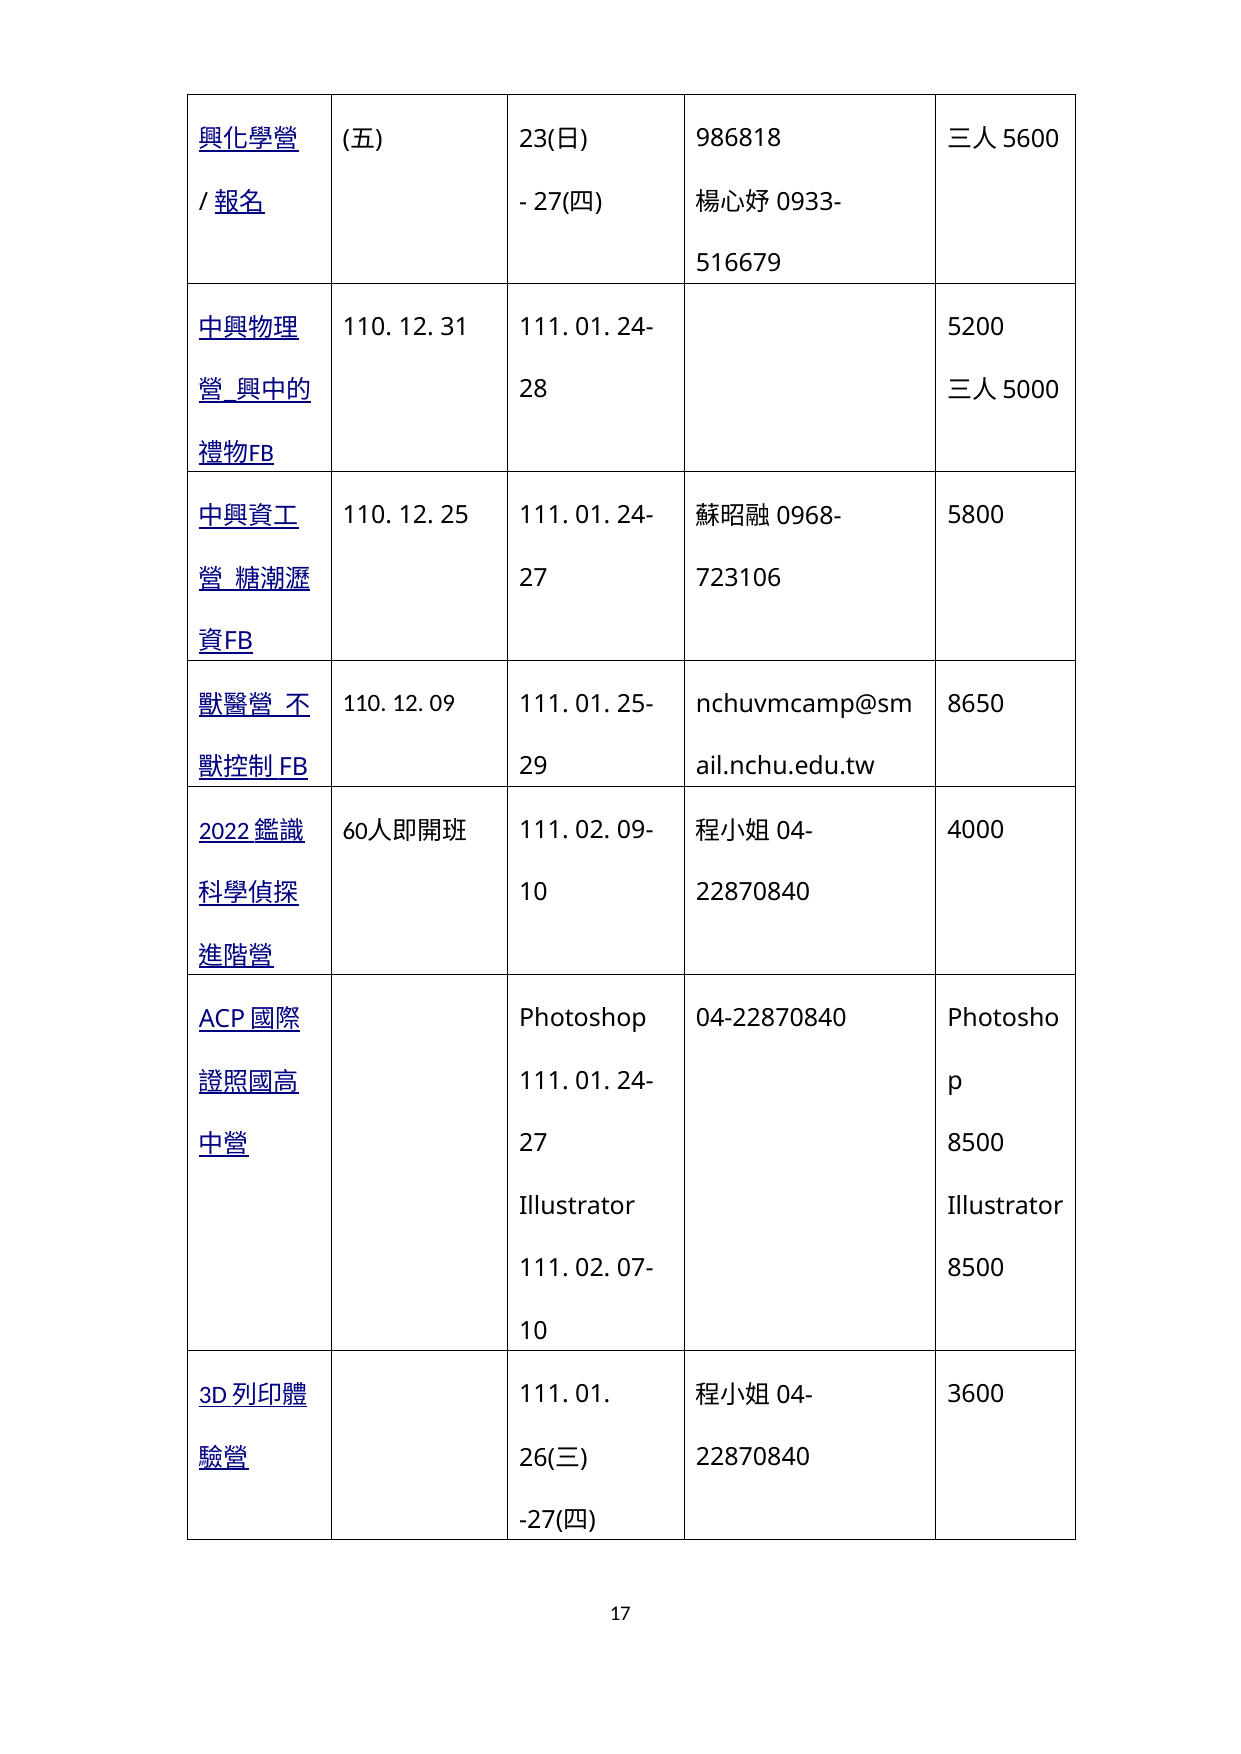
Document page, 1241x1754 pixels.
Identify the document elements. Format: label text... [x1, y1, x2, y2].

table_cell 111. 02. 09-10 [508, 787, 684, 974]
table_cell nchuvmcamp@smail.nchu.edu.tw [685, 661, 935, 786]
table_cell 110. 12. 25 [332, 472, 507, 660]
table_cell 程小姐 04-22870840 [685, 1351, 935, 1539]
table_cell 程小姐 04-22870840 [685, 787, 935, 974]
table_cell 3600 [936, 1351, 1075, 1539]
table_cell ACP國際證照國高中營 [188, 975, 331, 1350]
table_cell 4000 [936, 787, 1075, 974]
table_cell Photoshop 111. 01. 24-27 Illustrator 111. 02. 07-10 [508, 975, 684, 1350]
table_cell 蘇昭融 0968-723106 [685, 472, 935, 660]
table_cell 5200 三人5000 [936, 284, 1075, 471]
table_cell 中興資工營_糖潮瀝資FB [188, 472, 331, 660]
table_cell 3D列印體驗營 [188, 1351, 331, 1539]
table_cell (五) [332, 95, 507, 283]
table_cell 111. 01. 24-27 [508, 472, 684, 660]
table_cell 5800 [936, 472, 1075, 660]
table_cell 中興物理營_興中的禮物FB [188, 284, 331, 471]
table_cell 111. 01. 25-29 [508, 661, 684, 786]
table_cell 獸醫營_不獸控制FB [188, 661, 331, 786]
table_cell 60人即開班 [332, 787, 507, 974]
table_cell [332, 1351, 507, 1539]
table_cell 986818 楊心妤 0933-516679 [685, 95, 935, 283]
table_cell [332, 975, 507, 1350]
table_cell [685, 284, 935, 471]
table_cell 三人5600 [936, 95, 1075, 283]
table_cell 2022鑑識科學偵探進階營 [188, 787, 331, 974]
table_cell Photoshop 8500 Illustrator 8500 [936, 975, 1075, 1350]
table_cell 23(日) - 27(四) [508, 95, 684, 283]
table_cell 110. 12. 31 [332, 284, 507, 471]
table_cell 04-22870840 [685, 975, 935, 1350]
table_cell 興化學營 / 報名 [188, 95, 331, 283]
table_cell 111. 01. 24-28 [508, 284, 684, 471]
table_cell 111. 01. 26(三) -27(四) [508, 1351, 684, 1539]
table_cell 110. 12. 09 [332, 661, 507, 786]
table_cell 8650 [936, 661, 1075, 786]
